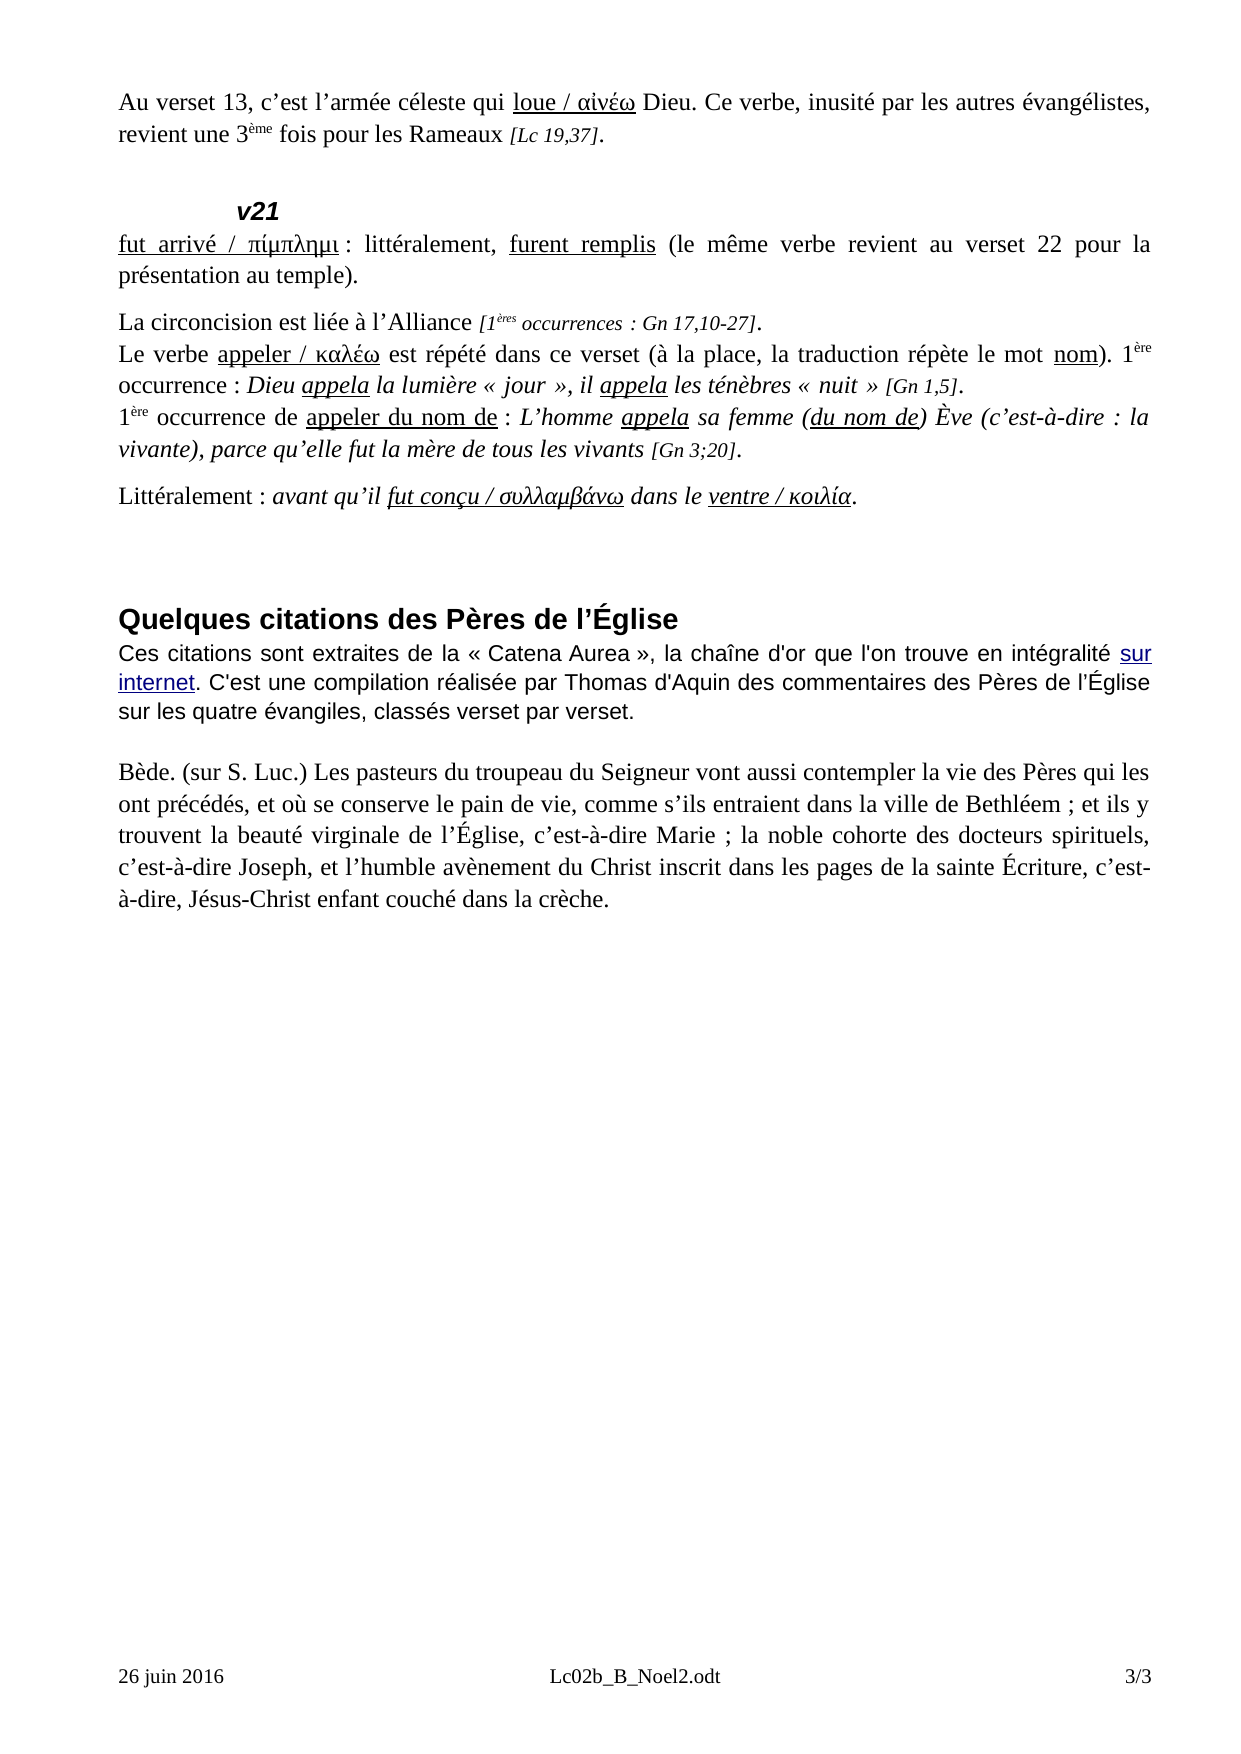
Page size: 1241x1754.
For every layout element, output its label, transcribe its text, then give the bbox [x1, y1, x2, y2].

text La circoncision est liée à l’Alliance [1ères occurrences : Gn 17,10-27]. [118, 308, 1152, 336]
text Littéralement : avant qu’il fut conçu / συλλαμβάνω dans le ventre / κοιλία. [118, 482, 1152, 509]
text 1ère occurrence de appeler du nom de : L’homme appela sa femme (du nom de) Ève (c’est-à-dire : la vivante), parce qu’elle fut la mère de tous les vivants [Gn 3;20]. [118, 403, 1152, 463]
text fut arrivé / πίμπλημι : littéralement, furent remplis (le même verbe revient au verset 22 pour la présentation au temple). [118, 230, 1152, 289]
text Ces citations sont extraites de la « Catena Aurea », la chaîne d'or que l'on trouve en intégralité sur internet. C'est une compilation réalisée par Thomas d'Aquin des commentaires des Pères de l’Église sur les quatre évangiles, classés verset par verset. [118, 641, 1152, 724]
text Bède. (sur S. Luc.) Les pasteurs du troupeau du Seigneur vont aussi contempler la vie des Pères qui les ont précédés, et où se conserve le pain de vie, comme s’ils entraient dans la ville de Bethléem ; et ils y trouvent la beauté virginale de l’Église, c’est-à-dire Marie ; la noble cohorte des docteurs spirituels, c’est-à-dire Joseph, et l’humble avènement du Christ inscrit dans les pages de la sainte Écriture, c’est-à-dire, Jésus-Christ enfant couché dans la crèche. [118, 758, 1152, 913]
text Le verbe appeler / καλέω est répété dans ce verset (à la place, la traduction répète le mot nom). 1ère occurrence : Dieu appela la lumière « jour », il appela les ténèbres « nuit » [Gn 1,5]. [118, 340, 1152, 399]
subtitle Quelques citations des Pères de l’Église [118, 603, 1152, 636]
text Au verset 13, c’est l’armée céleste qui loue / αἰνέω Dieu. Ce verbe, inusité par les autres évangélistes, revient une 3ème fois pour les Rameaux [Lc 19,37]. [118, 88, 1152, 148]
subtitle v21 [236, 197, 1152, 226]
